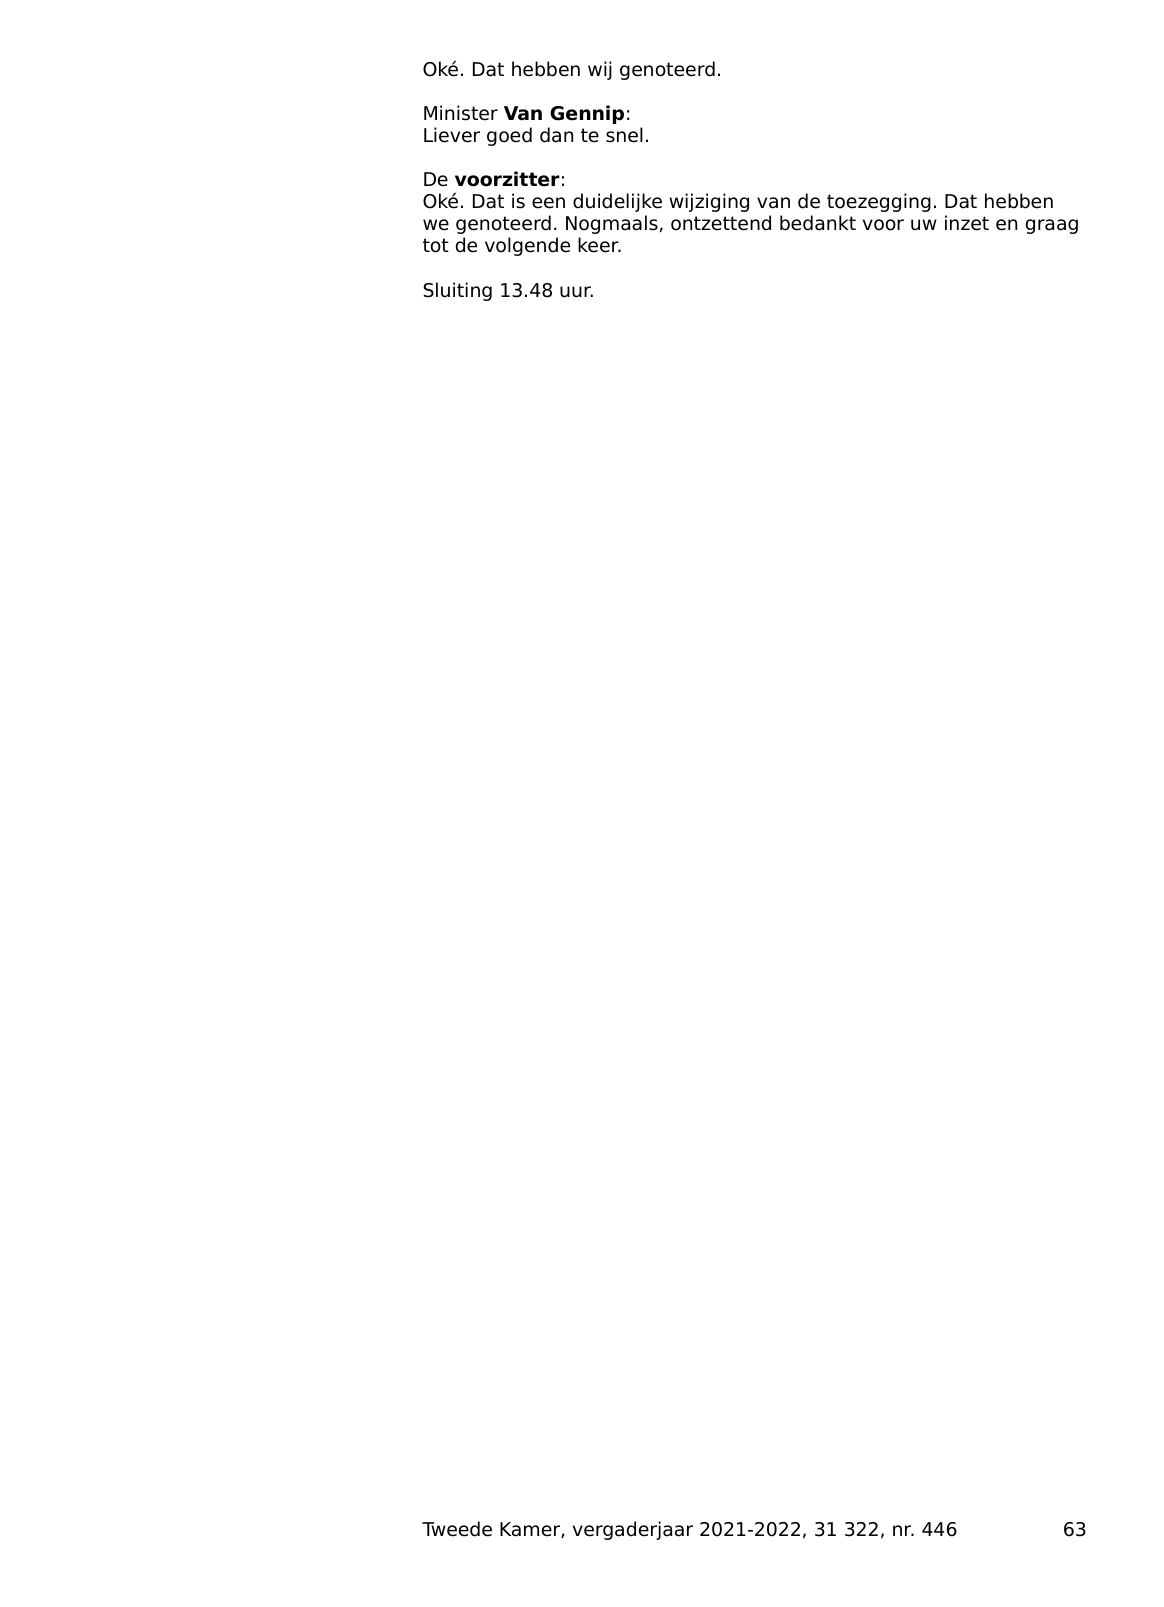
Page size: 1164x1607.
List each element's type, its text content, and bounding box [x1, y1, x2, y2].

text Liever goed dan te snel. [422, 125, 1087, 147]
text Oké. Dat hebben wij genoteerd. [422, 59, 1087, 81]
text Sluiting 13.48 uur. [422, 279, 1087, 301]
text De voorzitter: [422, 169, 1087, 191]
text Oké. Dat is een duidelijke wijziging van de toezegging. Dat hebben we genoteerd. Nogmaals, ontzettend bedankt voor uw inzet en graag tot de volgende keer. [422, 191, 1087, 257]
text Minister Van Gennip: [422, 103, 1087, 125]
